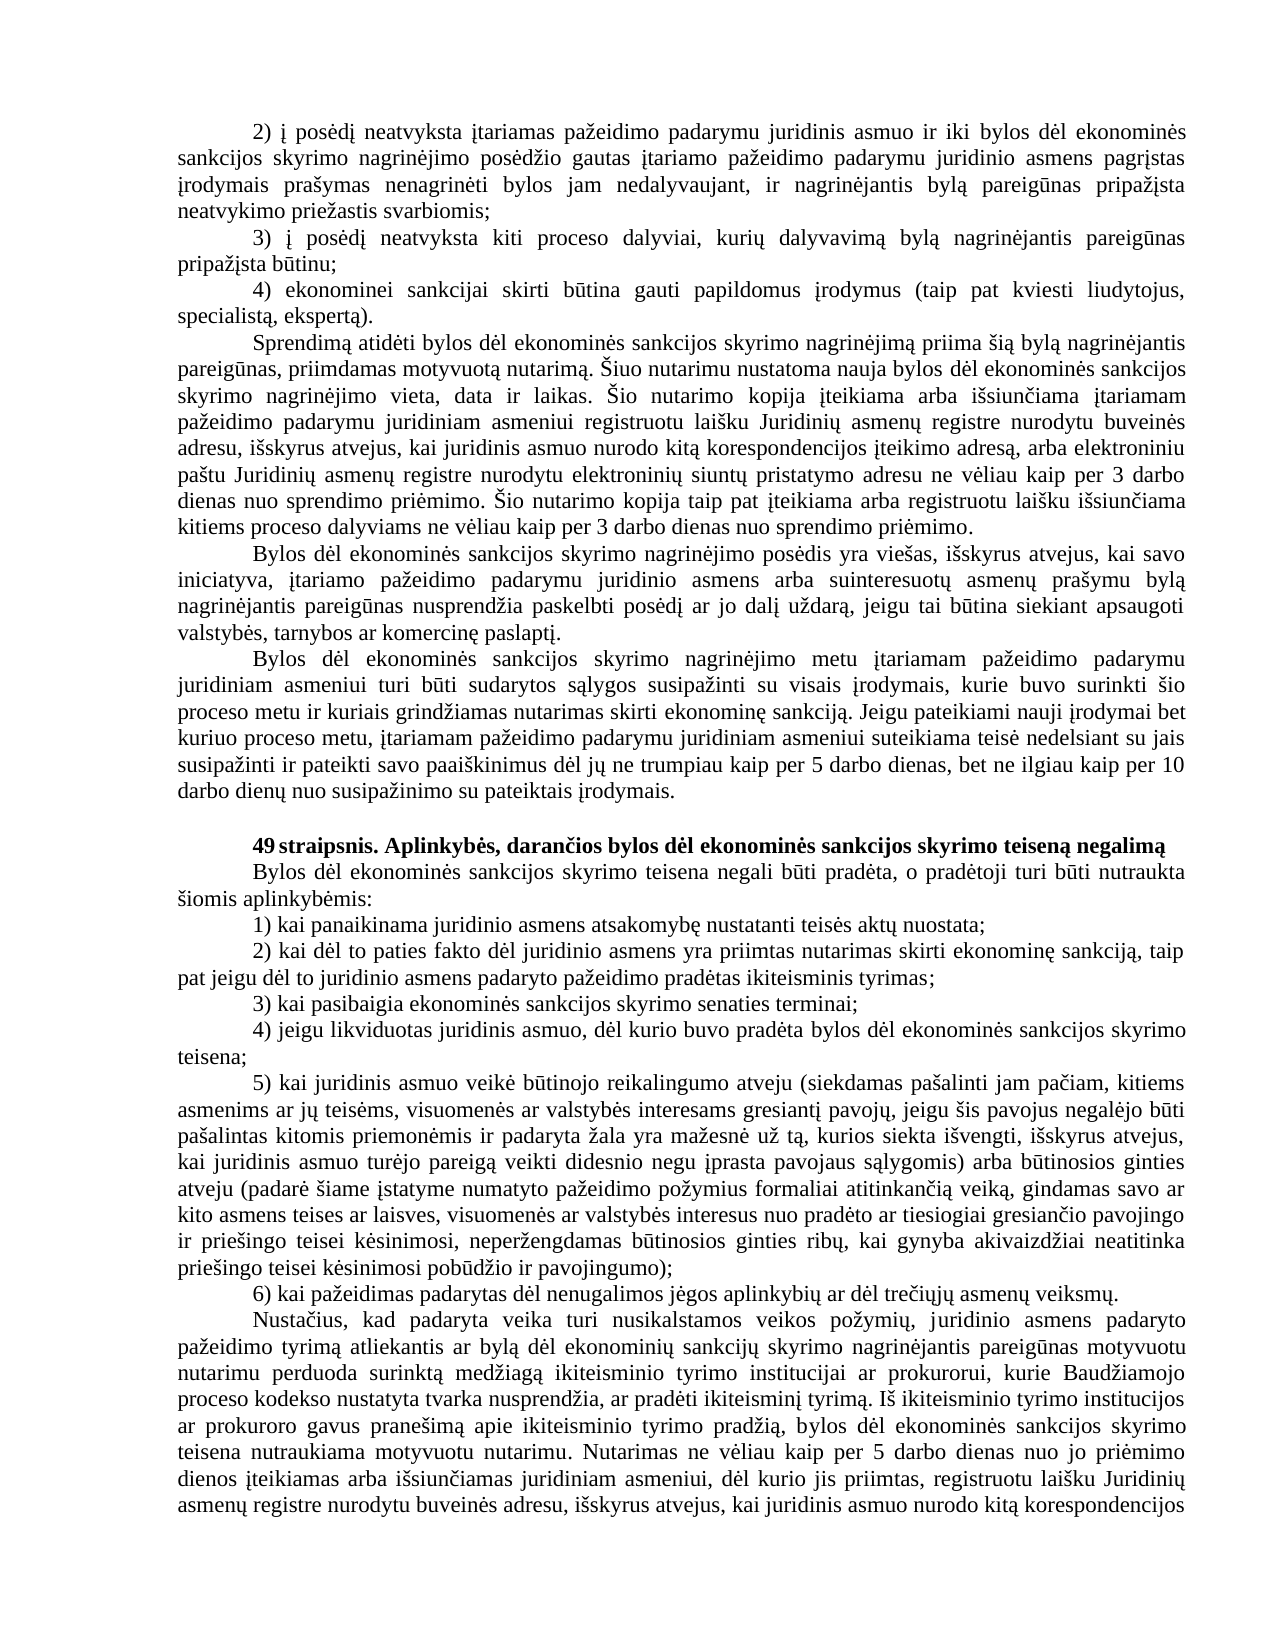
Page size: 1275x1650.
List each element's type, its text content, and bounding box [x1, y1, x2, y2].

text 3) kai pasibaigia ekonominės sankcijos skyrimo senaties terminai; [177, 990, 1186, 1017]
text 3) į posėdį neatvyksta kiti proceso dalyviai, kurių dalyvavimą bylą nagrinėjantis pareigūnas pripažįsta būtinu; [177, 223, 1186, 276]
text 2) į posėdį neatvyksta įtariamas pažeidimo padarymu juridinis asmuo ir iki bylos dėl ekonominės sankcijos skyrimo nagrinėjimo posėdžio gautas įtariamo pažeidimo padarymu juridinio asmens pagrįstas įrodymais prašymas nenagrinėti bylos jam nedalyvaujant, ir nagrinėjantis bylą pareigūnas pripažįsta neatvykimo priežastis svarbiomis; [177, 118, 1186, 223]
text Bylos dėl ekonominės sankcijos skyrimo nagrinėjimo posėdis yra viešas, išskyrus atvejus, kai savo iniciatyva, įtariamo pažeidimo padarymu juridinio asmens arba suinteresuotų asmenų prašymu bylą nagrinėjantis pareigūnas nusprendžia paskelbti posėdį ar jo dalį uždarą, jeigu tai būtina siekiant apsaugoti valstybės, tarnybos ar komercinę paslaptį. [177, 540, 1186, 645]
text 6) kai pažeidimas padarytas dėl nenugalimos jėgos aplinkybių ar dėl trečiųjų asmenų veiksmų. [177, 1280, 1186, 1306]
text 2) kai dėl to paties fakto dėl juridinio asmens yra priimtas nutarimas skirti ekonominę sankciją, taip pat jeigu dėl to juridinio asmens padaryto pažeidimo pradėtas ikiteisminis tyrimas; [177, 937, 1186, 990]
text Bylos dėl ekonominės sankcijos skyrimo nagrinėjimo metu įtariamam pažeidimo padarymu juridiniam asmeniui turi būti sudarytos sąlygos susipažinti su visais įrodymais, kurie buvo surinkti šio proceso metu ir kuriais grindžiamas nutarimas skirti ekonominę sankciją. Jeigu pateikiami nauji įrodymai bet kuriuo proceso metu, įtariamam pažeidimo padarymu juridiniam asmeniui suteikiama teisė nedelsiant su jais susipažinti ir pateikti savo paaiškinimus dėl jų ne trumpiau kaip per 5 darbo dienas, bet ne ilgiau kaip per 10 darbo dienų nuo susipažinimo su pateiktais įrodymais. [177, 645, 1186, 803]
text 5) kai juridinis asmuo veikė būtinojo reikalingumo atveju (siekdamas pašalinti jam pačiam, kitiems asmenims ar jų teisėms, visuomenės ar valstybės interesams gresiantį pavojų, jeigu šis pavojus negalėjo būti pašalintas kitomis priemonėmis ir padaryta žala yra mažesnė už tą, kurios siekta išvengti, išskyrus atvejus, kai juridinis asmuo turėjo pareigą veikti didesnio negu įprasta pavojaus sąlygomis) arba būtinosios ginties atveju (padarė šiame įstatyme numatyto pažeidimo požymius formaliai atitinkančią veiką, gindamas savo ar kito asmens teises ar laisves, visuomenės ar valstybės interesus nuo pradėto ar tiesiogiai gresiančio pavojingo ir priešingo teisei kėsinimosi, neperžengdamas būtinosios ginties ribų, kai gynyba akivaizdžiai neatitinka priešingo teisei kėsinimosi pobūdžio ir pavojingumo); [177, 1069, 1186, 1280]
text Bylos dėl ekonominės sankcijos skyrimo teisena negali būti pradėta, o pradėtoji turi būti nutraukta šiomis aplinkybėmis: [177, 858, 1186, 911]
text 4) jeigu likviduotas juridinis asmuo, dėl kurio buvo pradėta bylos dėl ekonominės sankcijos skyrimo teisena; [177, 1017, 1186, 1069]
text Sprendimą atidėti bylos dėl ekonominės sankcijos skyrimo nagrinėjimą priima šią bylą nagrinėjantis pareigūnas, priimdamas motyvuotą nutarimą. Šiuo nutarimu nustatoma nauja bylos dėl ekonominės sankcijos skyrimo nagrinėjimo vieta, data ir laikas. Šio nutarimo kopija įteikiama arba išsiunčiama įtariamam pažeidimo padarymu juridiniam asmeniui registruotu laišku Juridinių asmenų registre nurodytu buveinės adresu, išskyrus atvejus, kai juridinis asmuo nurodo kitą korespondencijos įteikimo adresą, arba elektroniniu paštu Juridinių asmenų registre nurodytu elektroninių siuntų pristatymo adresu ne vėliau kaip per 3 darbo dienas nuo sprendimo priėmimo. Šio nutarimo kopija taip pat įteikiama arba registruotu laišku išsiunčiama kitiems proceso dalyviams ne vėliau kaip per 3 darbo dienas nuo sprendimo priėmimo. [177, 329, 1186, 540]
text 49 straipsnis. Aplinkybės, darančios bylos dėl ekonominės sankcijos skyrimo teiseną negalimą [252, 832, 1186, 858]
text Nustačius, kad padaryta veika turi nusikalstamos veikos požymių, juridinio asmens padaryto pažeidimo tyrimą atliekantis ar bylą dėl ekonominių sankcijų skyrimo nagrinėjantis pareigūnas motyvuotu nutarimu perduoda surinktą medžiagą ikiteisminio tyrimo institucijai ar prokurorui, kurie Baudžiamojo proceso kodekso nustatyta tvarka nusprendžia, ar pradėti ikiteisminį tyrimą. Iš ikiteisminio tyrimo institucijos ar prokuroro gavus pranešimą apie ikiteisminio tyrimo pradžią, bylos dėl ekonominės sankcijos skyrimo teisena nutraukiama motyvuotu nutarimu. Nutarimas ne vėliau kaip per 5 darbo dienas nuo jo priėmimo dienos įteikiamas arba išsiunčiamas juridiniam asmeniui, dėl kurio jis priimtas, registruotu laišku Juridinių asmenų registre nurodytu buveinės adresu, išskyrus atvejus, kai juridinis asmuo nurodo kitą korespondencijos [177, 1306, 1186, 1517]
text 1) kai panaikinama juridinio asmens atsakomybę nustatanti teisės aktų nuostata; [177, 911, 1186, 937]
text 4) ekonominei sankcijai skirti būtina gauti papildomus įrodymus (taip pat kviesti liudytojus, specialistą, ekspertą). [177, 276, 1186, 329]
